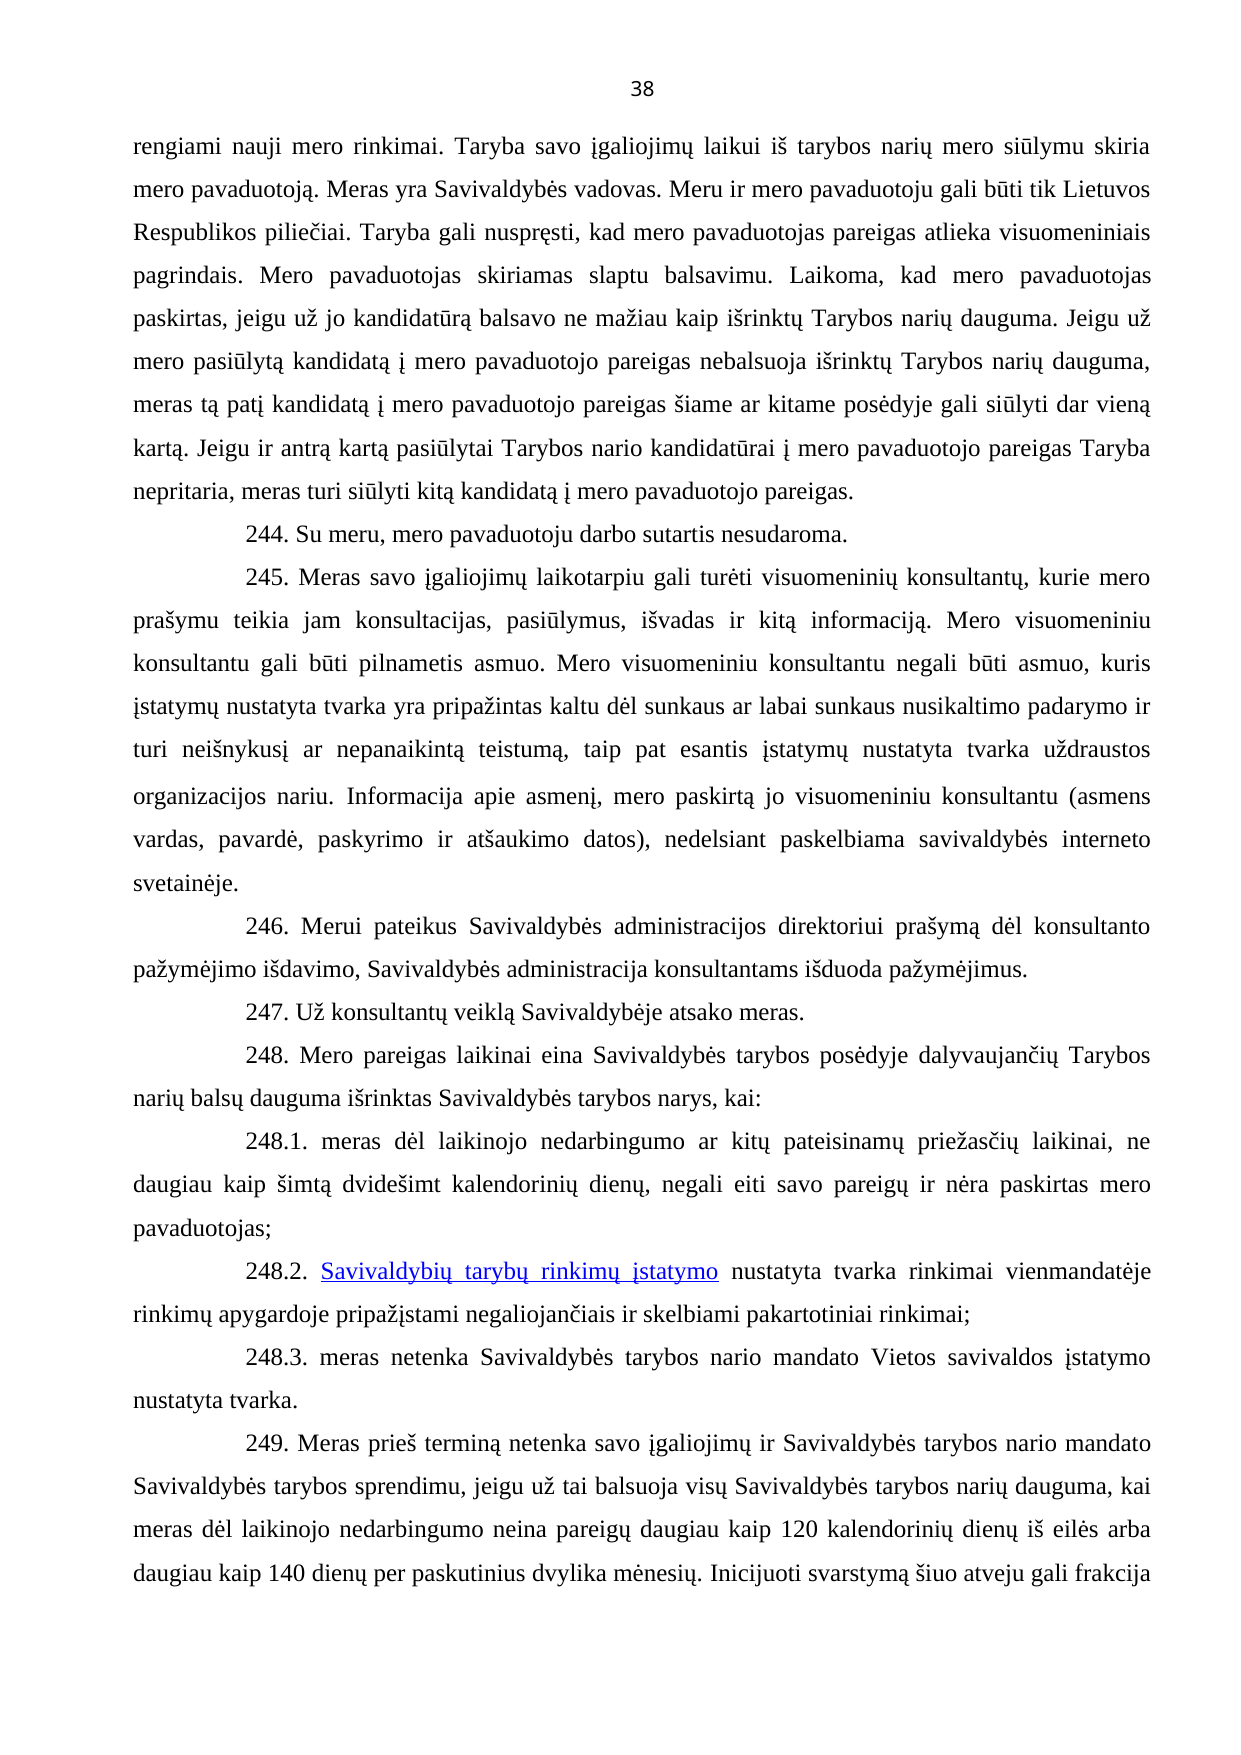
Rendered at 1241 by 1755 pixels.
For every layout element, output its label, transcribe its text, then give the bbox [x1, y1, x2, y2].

text 248.1. meras dėl laikinojo nedarbingumo ar kitų pateisinamų priežasčių laikinai, ne daugiau kaip šimtą dvidešimt kalendorinių dienų, negali eiti savo pareigų ir nėra paskirtas mero pavaduotojas; [133, 1126, 1152, 1241]
text 247. Už konsultantų veiklą Savivaldybėje atsako meras. [133, 997, 1152, 1026]
text 248.2. Savivaldybių tarybų rinkimų įstatymo nustatyta tvarka rinkimai vienmandatėje rinkimų apygardoje pripažįstami negaliojančiais ir skelbiami pakartotiniai rinkimai; [133, 1256, 1152, 1328]
text 249. Meras prieš terminą netenka savo įgaliojimų ir Savivaldybės tarybos nario mandato Savivaldybės tarybos sprendimu, jeigu už tai balsuoja visų Savivaldybės tarybos narių dauguma, kai meras dėl laikinojo nedarbingumo neina pareigų daugiau kaip 120 kalendorinių dienų iš eilės arba daugiau kaip 140 dienų per paskutinius dvylika mėnesių. Inicijuoti svarstymą šiuo atveju gali frakcija [133, 1428, 1152, 1586]
text rengiami nauji mero rinkimai. Taryba savo įgaliojimų laikui iš tarybos narių mero siūlymu skiria mero pavaduotoją. Meras yra Savivaldybės vadovas. Meru ir mero pavaduotoju gali būti tik Lietuvos Respublikos piliečiai. Taryba gali nuspręsti, kad mero pavaduotojas pareigas atlieka visuomeniniais pagrindais. Mero pavaduotojas skiriamas slaptu balsavimu. Laikoma, kad mero pavaduotojas paskirtas, jeigu už jo kandidatūrą balsavo ne mažiau kaip išrinktų Tarybos narių dauguma. Jeigu už mero pasiūlytą kandidatą į mero pavaduotojo pareigas nebalsuoja išrinktų Tarybos narių dauguma, meras tą patį kandidatą į mero pavaduotojo pareigas šiame ar kitame posėdyje gali siūlyti dar vieną kartą. Jeigu ir antrą kartą pasiūlytai Tarybos nario kandidatūrai į mero pavaduotojo pareigas Taryba nepritaria, meras turi siūlyti kitą kandidatą į mero pavaduotojo pareigas. [133, 131, 1152, 504]
text 245. Meras savo įgaliojimų laikotarpiu gali turėti visuomeninių konsultantų, kurie mero prašymu teikia jam konsultacijas, pasiūlymus, išvadas ir kitą informaciją. Mero visuomeniniu konsultantu gali būti pilnametis asmuo. Mero visuomeniniu konsultantu negali būti asmuo, kuris įstatymų nustatyta tvarka yra pripažintas kaltu dėl sunkaus ar labai sunkaus nusikaltimo padarymo ir turi neišnykusį ar nepanaikintą teistumą, taip pat esantis įstatymų nustatyta tvarka uždraustos organizacijos nariu. Informacija apie asmenį, mero paskirtą jo visuomeniniu konsultantu (asmens vardas, pavardė, paskyrimo ir atšaukimo datos), nedelsiant paskelbiama savivaldybės interneto svetainėje. [133, 562, 1152, 896]
text 248. Mero pareigas laikinai eina Savivaldybės tarybos posėdyje dalyvaujančių Tarybos narių balsų dauguma išrinktas Savivaldybės tarybos narys, kai: [133, 1040, 1152, 1112]
text 246. Merui pateikus Savivaldybės administracijos direktoriui prašymą dėl konsultanto pažymėjimo išdavimo, Savivaldybės administracija konsultantams išduoda pažymėjimus. [133, 911, 1152, 983]
text 244. Su meru, mero pavaduotoju darbo sutartis nesudaroma. [133, 519, 1152, 548]
text 248.3. meras netenka Savivaldybės tarybos nario mandato Vietos savivaldos įstatymo nustatyta tvarka. [133, 1342, 1152, 1414]
